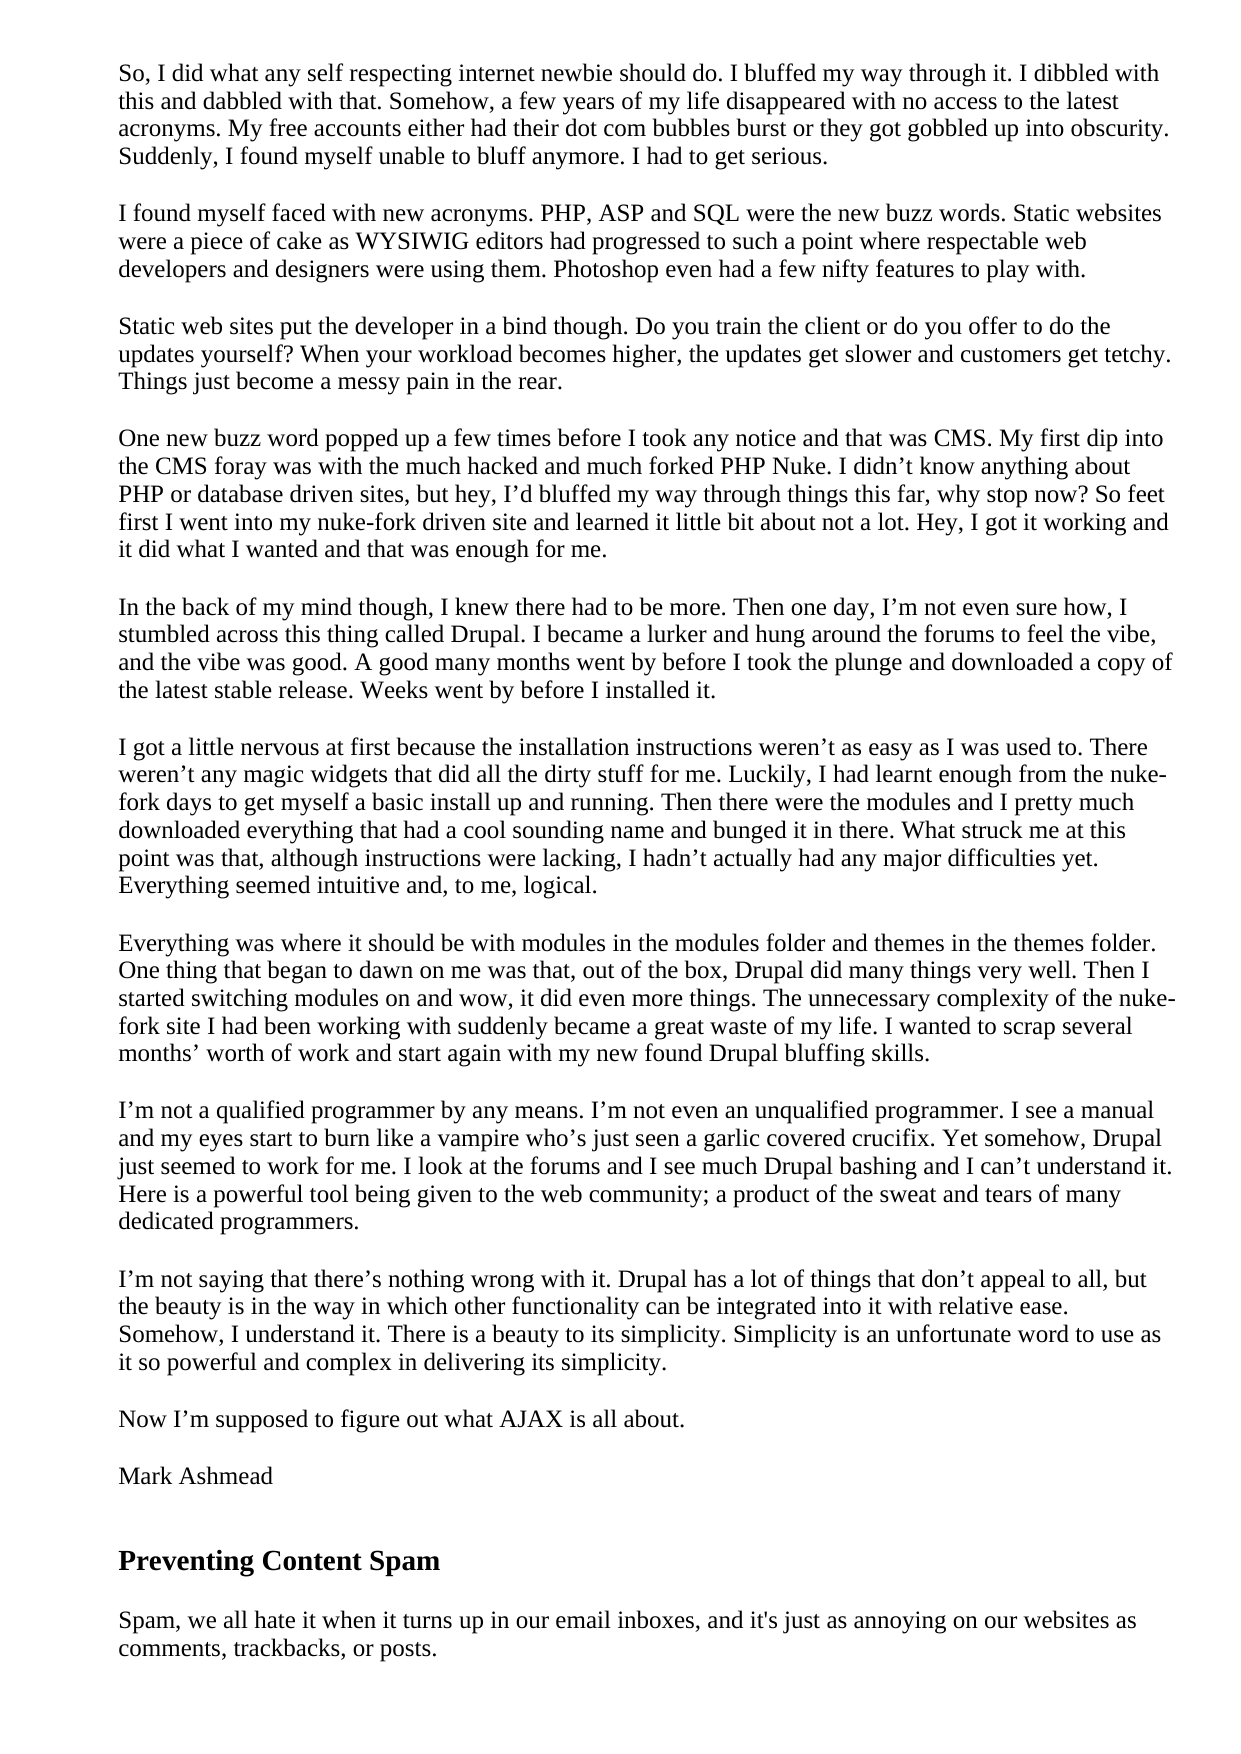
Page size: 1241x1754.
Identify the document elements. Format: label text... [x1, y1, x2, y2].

text Spam, we all hate it when it turns up in our email inboxes, and it's just as annoying on our websites as comments, trackbacks, or posts. [118, 1606, 1181, 1662]
text Everything was where it should be with modules in the modules folder and themes in the themes folder. One thing that began to dawn on me was that, out of the box, Drupal did many things very well. Then I started switching modules on and wow, it did even more things. The unnecessary complexity of the nuke-fork site I had been working with suddenly became a great waste of my life. I wanted to scrap several months’ worth of work and start again with my new found Drupal bluffing skills. [118, 929, 1181, 1067]
text I’m not a qualified programmer by any means. I’m not even an unqualified programmer. I see a manual and my eyes start to burn like a vampire who’s just seen a garlic covered crucifix. Yet somehow, Drupal just seemed to work for me. I look at the forums and I see much Drupal bashing and I can’t understand it. Here is a powerful tool being given to the web community; a product of the sweat and tears of many dedicated programmers. [118, 1097, 1181, 1235]
text One new buzz word popped up a few times before I took any notice and that was CMS. My first dip into the CMS foray was with the much hacked and much forked PHP Nuke. I didn’t know anything about PHP or database driven sites, but hey, I’d bluffed my way through things this far, why stop now? So feet first I went into my nuke-fork driven site and learned it little bit about not a lot. Hey, I got it working and it did what I wanted and that was enough for me. [118, 424, 1181, 563]
text Mark Ashmead [118, 1462, 1181, 1490]
text Static web sites put the developer in a bind though. Do you train the client or do you offer to do the updates yourself? When your workload becomes higher, the updates get slower and customers get tetchy. Things just become a messy pain in the rear. [118, 312, 1181, 395]
text I got a little nervous at first because the installation instructions weren’t as easy as I was used to. There weren’t any magic widgets that did all the dirty stuff for me. Luckily, I had learnt enough from the nuke-fork days to get myself a basic install up and running. Then there were the modules and I pretty much downloaded everything that had a cool sounding name and bunged it in there. What struck me at this point was that, although instructions were lacking, I hadn’t actually had any major difficulties yet. Everything seemed intuitive and, to me, logical. [118, 733, 1181, 899]
text I found myself faced with new acronyms. PHP, ASP and SQL were the new buzz words. Static websites were a piece of cake as WYSIWIG editors had progressed to such a point where respectable web developers and designers were using them. Photoshop even had a few nifty features to play with. [118, 199, 1181, 282]
text Now I’m supposed to figure out what AJAX is all about. [118, 1405, 1181, 1433]
text So, I did what any self respecting internet newbie should do. I bluffed my way through it. I dibbled with this and dabbled with that. Somehow, a few years of my life disappeared with no access to the latest acronyms. My free accounts either had their dot com bubbles burst or they got gobbled up into obscurity. Suddenly, I found myself unable to bluff anymore. I had to get serious. [118, 59, 1181, 170]
text I’m not saying that there’s nothing wrong with it. Drupal has a lot of things that don’t appeal to all, but the beauty is in the way in which other functionality can be integrated into it with relative ease. Somehow, I understand it. There is a beauty to its simplicity. Simplicity is an unfortunate word to use as it so powerful and complex in delivering its simplicity. [118, 1265, 1181, 1376]
subtitle Preventing Content Spam [118, 1544, 1181, 1577]
text In the back of my mind though, I knew there had to be more. Then one day, I’m not even sure how, I stumbled across this thing called Drupal. I became a lurker and hung around the forums to feel the vibe, and the vibe was good. A good many months went by before I took the plunge and downloaded a copy of the latest stable release. Weeks went by before I installed it. [118, 593, 1181, 703]
